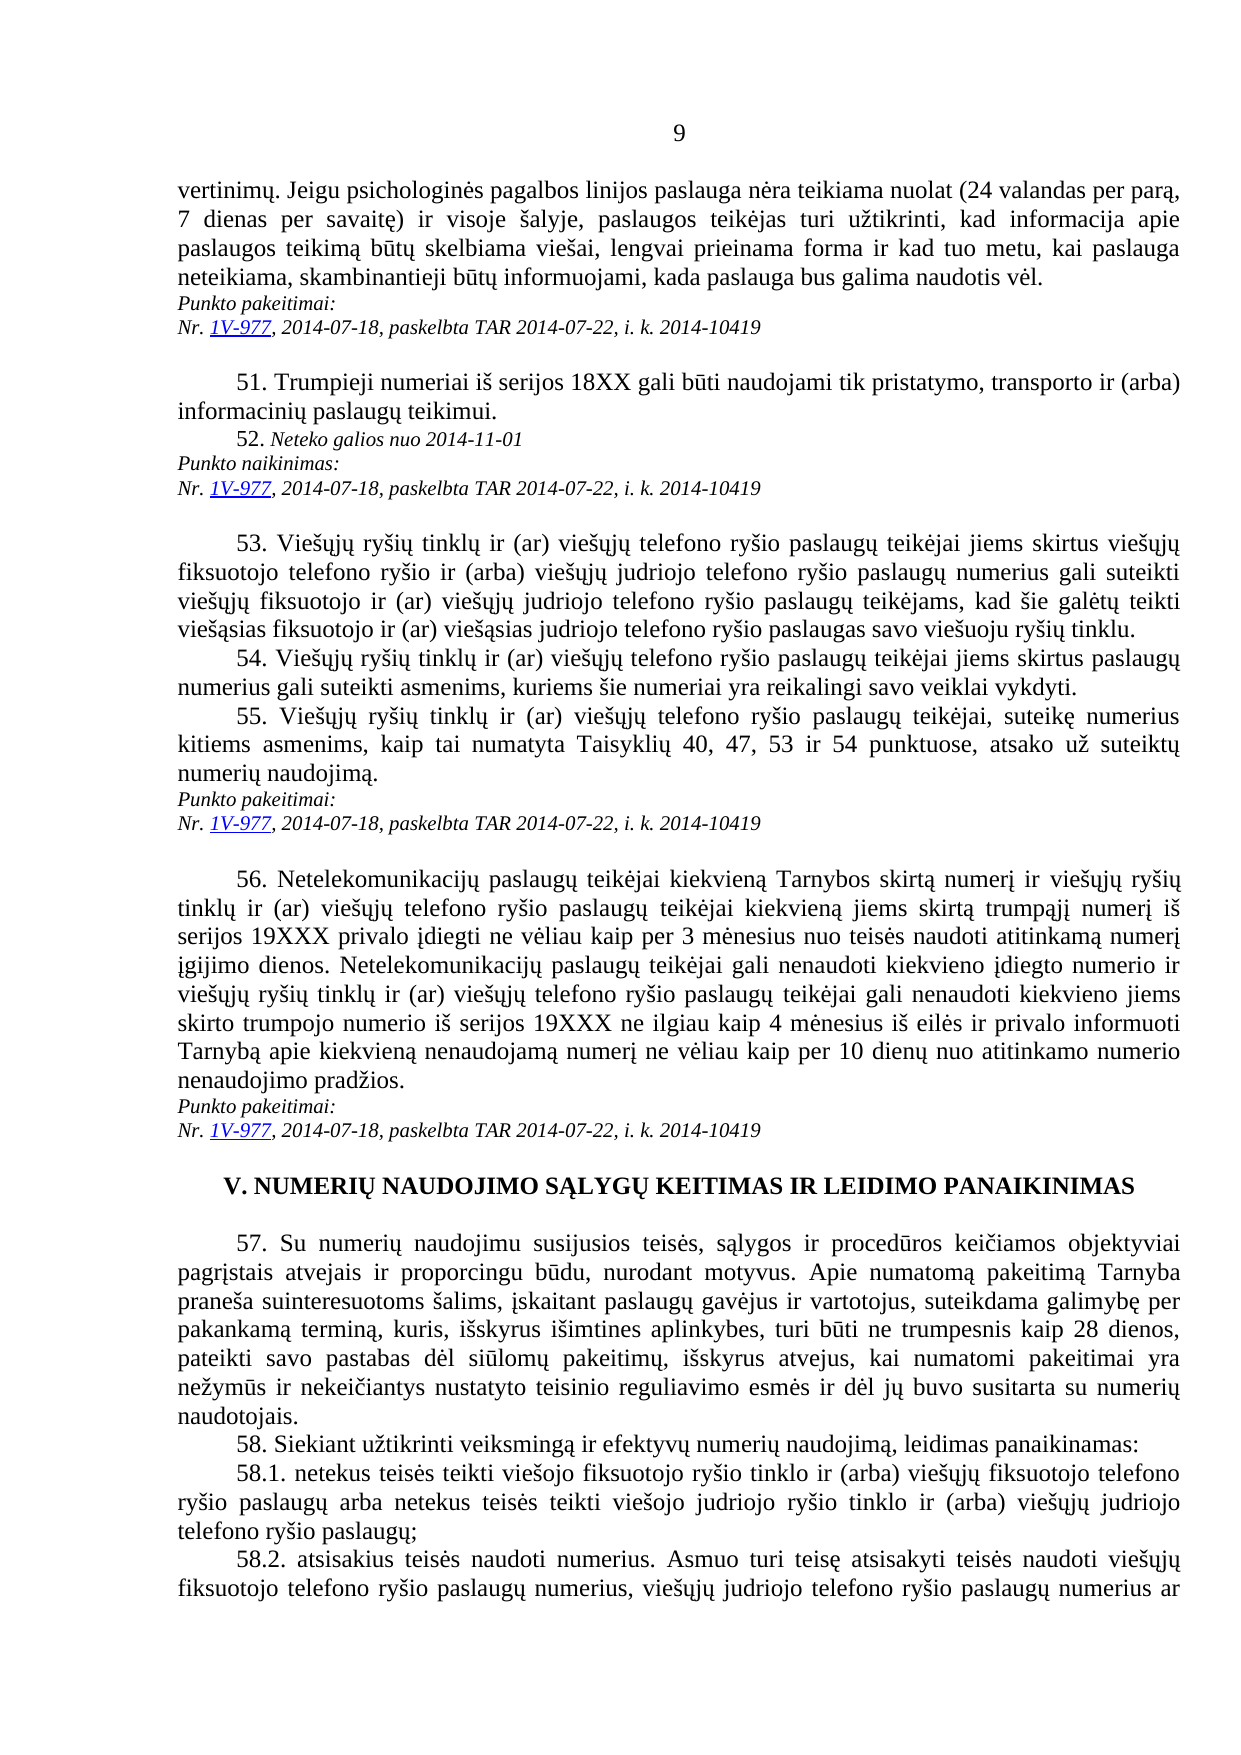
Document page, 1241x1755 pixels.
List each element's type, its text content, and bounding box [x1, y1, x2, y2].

text 58. Siekiant užtikrinti veiksmingą ir efektyvų numerių naudojimą, leidimas panaikinamas: [177, 1429, 1181, 1458]
text Punkto naikinimas: [177, 451, 1181, 475]
text Nr. 1V-977, 2014-07-18, paskelbta TAR 2014-07-22, i. k. 2014-10419 [177, 475, 1181, 499]
text 57. Su numerių naudojimu susijusios teisės, sąlygos ir procedūros keičiamos objektyviai pagrįstais atvejais ir proporcingu būdu, nurodant motyvus. Apie numatomą pakeitimą Tarnyba praneša suinteresuotoms šalims, įskaitant paslaugų gavėjus ir vartotojus, suteikdama galimybę per pakankamą terminą, kuris, išskyrus išimtines aplinkybes, turi būti ne trumpesnis kaip 28 dienos, pateikti savo pastabas dėl siūlomų pakeitimų, išskyrus atvejus, kai numatomi pakeitimai yra nežymūs ir nekeičiantys nustatyto teisinio reguliavimo esmės ir dėl jų buvo susitarta su numerių naudotojais. [177, 1228, 1181, 1429]
text 58.1. netekus teisės teikti viešojo fiksuotojo ryšio tinklo ir (arba) viešųjų fiksuotojo telefono ryšio paslaugų arba netekus teisės teikti viešojo judriojo ryšio tinklo ir (arba) viešųjų judriojo telefono ryšio paslaugų; [177, 1458, 1181, 1544]
text 53. Viešųjų ryšių tinklų ir (ar) viešųjų telefono ryšio paslaugų teikėjai jiems skirtus viešųjų fiksuotojo telefono ryšio ir (arba) viešųjų judriojo telefono ryšio paslaugų numerius gali suteikti viešųjų fiksuotojo ir (ar) viešųjų judriojo telefono ryšio paslaugų teikėjams, kad šie galėtų teikti viešąsias fiksuotojo ir (ar) viešąsias judriojo telefono ryšio paslaugas savo viešuoju ryšių tinklu. [177, 528, 1181, 643]
text 58.2. atsisakius teisės naudoti numerius. Asmuo turi teisę atsisakyti teisės naudoti viešųjų fiksuotojo telefono ryšio paslaugų numerius, viešųjų judriojo telefono ryšio paslaugų numerius ar [177, 1544, 1181, 1602]
text Punkto pakeitimai: [177, 787, 1181, 811]
text 52. Neteko galios nuo 2014-11-01 [177, 425, 1181, 451]
text Nr. 1V-977, 2014-07-18, paskelbta TAR 2014-07-22, i. k. 2014-10419 [177, 315, 1181, 339]
text Nr. 1V-977, 2014-07-18, paskelbta TAR 2014-07-22, i. k. 2014-10419 [177, 811, 1181, 835]
text 55. Viešųjų ryšių tinklų ir (ar) viešųjų telefono ryšio paslaugų teikėjai, suteikę numerius kitiems asmenims, kaip tai numatyta Taisyklių 40, 47, 53 ir 54 punktuose, atsako už suteiktų numerių naudojimą. [177, 701, 1181, 787]
text V. Numerių naudojimo sąlygų keitimas ir LEIDIMO panaikinimas [177, 1171, 1181, 1199]
text Punkto pakeitimai: [177, 291, 1181, 315]
text Punkto pakeitimai: [177, 1094, 1181, 1118]
text 54. Viešųjų ryšių tinklų ir (ar) viešųjų telefono ryšio paslaugų teikėjai jiems skirtus paslaugų numerius gali suteikti asmenims, kuriems šie numeriai yra reikalingi savo veiklai vykdyti. [177, 643, 1181, 701]
text vertinimų. Jeigu psichologinės pagalbos linijos paslauga nėra teikiama nuolat (24 valandas per parą, 7 dienas per savaitę) ir visoje šalyje, paslaugos teikėjas turi užtikrinti, kad informacija apie paslaugos teikimą būtų skelbiama viešai, lengvai prieinama forma ir kad tuo metu, kai paslauga neteikiama, skambinantieji būtų informuojami, kada paslauga bus galima naudotis vėl. [177, 176, 1181, 291]
text 51. Trumpieji numeriai iš serijos 18XX gali būti naudojami tik pristatymo, transporto ir (arba) informacinių paslaugų teikimui. [177, 367, 1181, 425]
text 56. Netelekomunikacijų paslaugų teikėjai kiekvieną Tarnybos skirtą numerį ir viešųjų ryšių tinklų ir (ar) viešųjų telefono ryšio paslaugų teikėjai kiekvieną jiems skirtą trumpąjį numerį iš serijos 19XXX privalo įdiegti ne vėliau kaip per 3 mėnesius nuo teisės naudoti atitinkamą numerį įgijimo dienos. Netelekomunikacijų paslaugų teikėjai gali nenaudoti kiekvieno įdiegto numerio ir viešųjų ryšių tinklų ir (ar) viešųjų telefono ryšio paslaugų teikėjai gali nenaudoti kiekvieno jiems skirto trumpojo numerio iš serijos 19XXX ne ilgiau kaip 4 mėnesius iš eilės ir privalo informuoti Tarnybą apie kiekvieną nenaudojamą numerį ne vėliau kaip per 10 dienų nuo atitinkamo numerio nenaudojimo pradžios. [177, 864, 1181, 1094]
text Nr. 1V-977, 2014-07-18, paskelbta TAR 2014-07-22, i. k. 2014-10419 [177, 1118, 1181, 1142]
